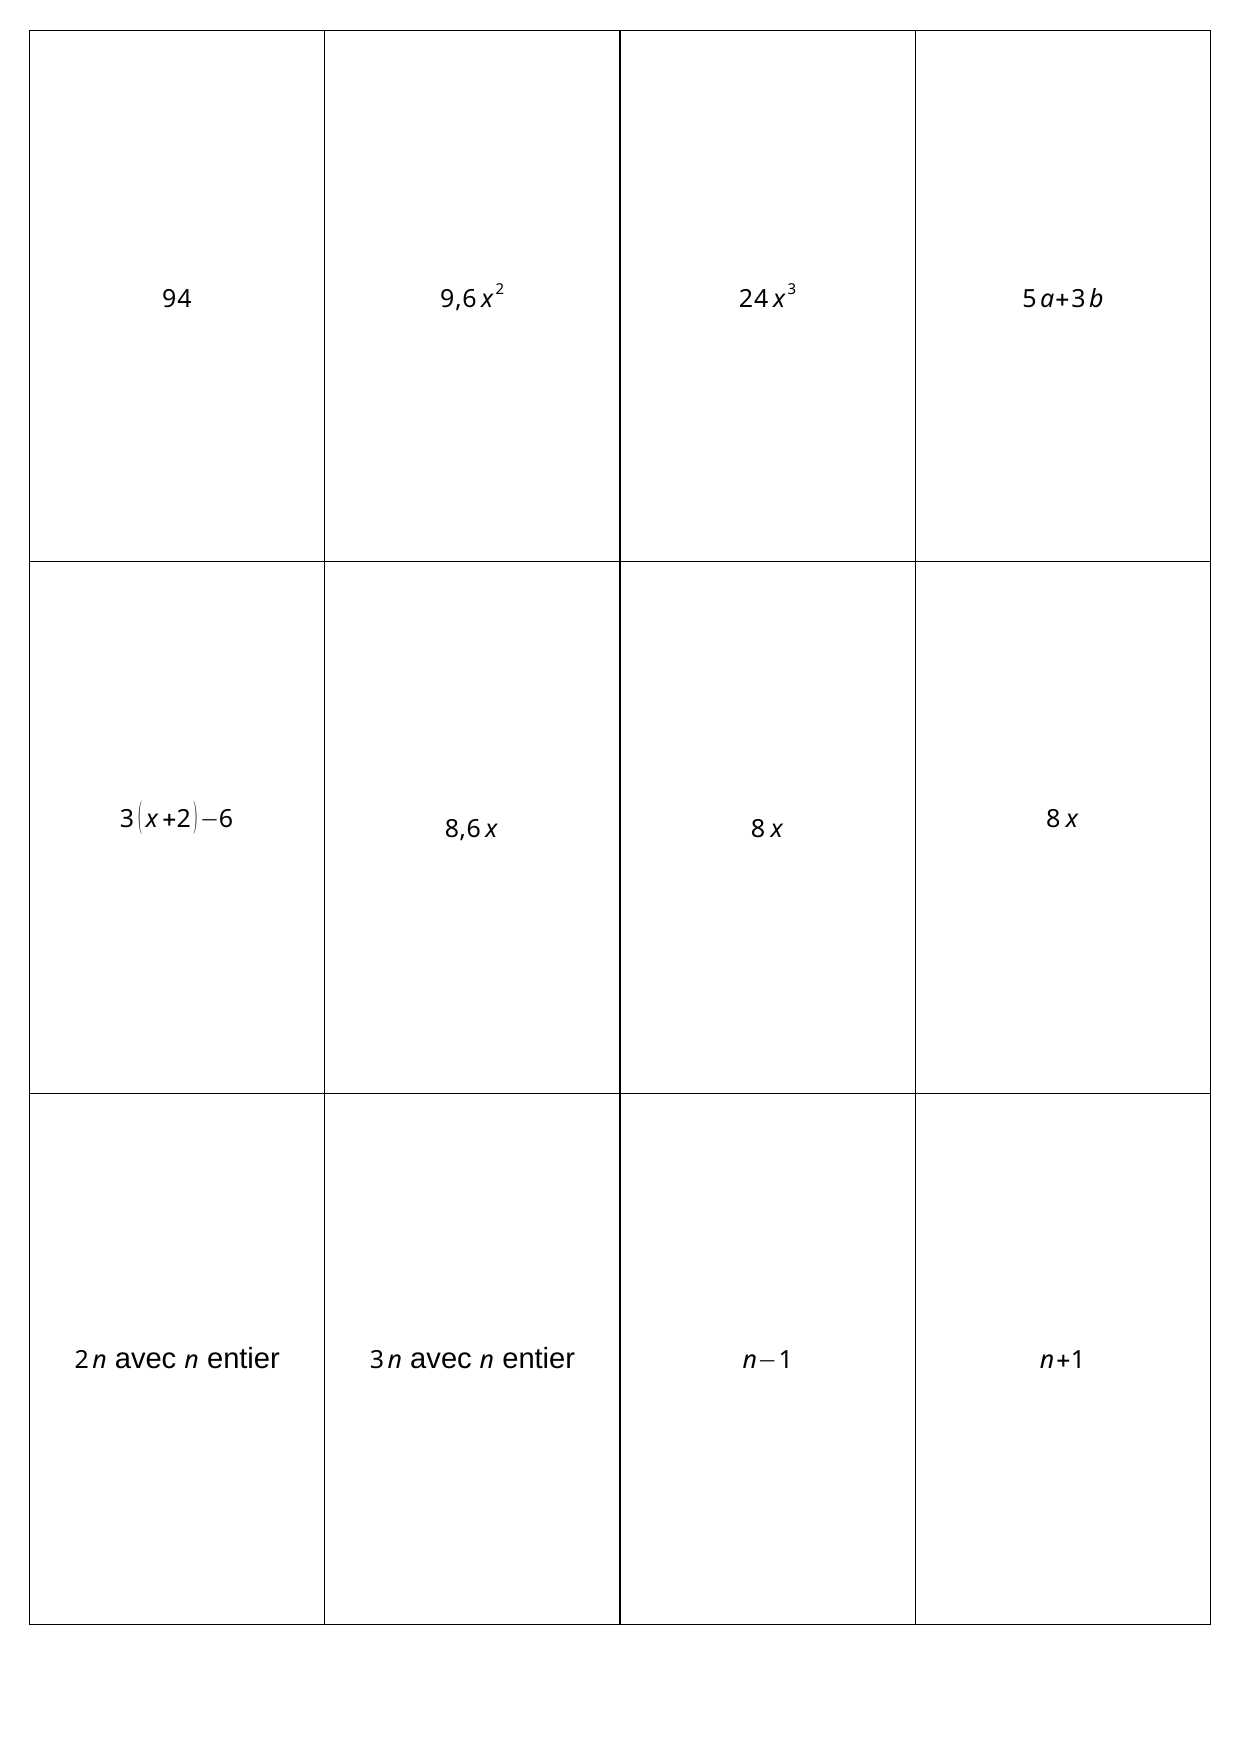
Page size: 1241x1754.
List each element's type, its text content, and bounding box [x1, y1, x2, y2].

table_cell avec entier [30, 1094, 324, 1624]
table_cell [325, 31, 619, 561]
table_cell [916, 562, 1210, 1092]
table_cell [325, 562, 619, 1092]
table_cell [621, 31, 915, 561]
table_cell avec entier [325, 1094, 619, 1624]
table_cell [621, 1094, 915, 1624]
table_cell [916, 31, 1210, 561]
table_cell [30, 562, 324, 1092]
table_cell [621, 562, 915, 1092]
table_cell [916, 1094, 1210, 1624]
table_cell [30, 31, 324, 561]
